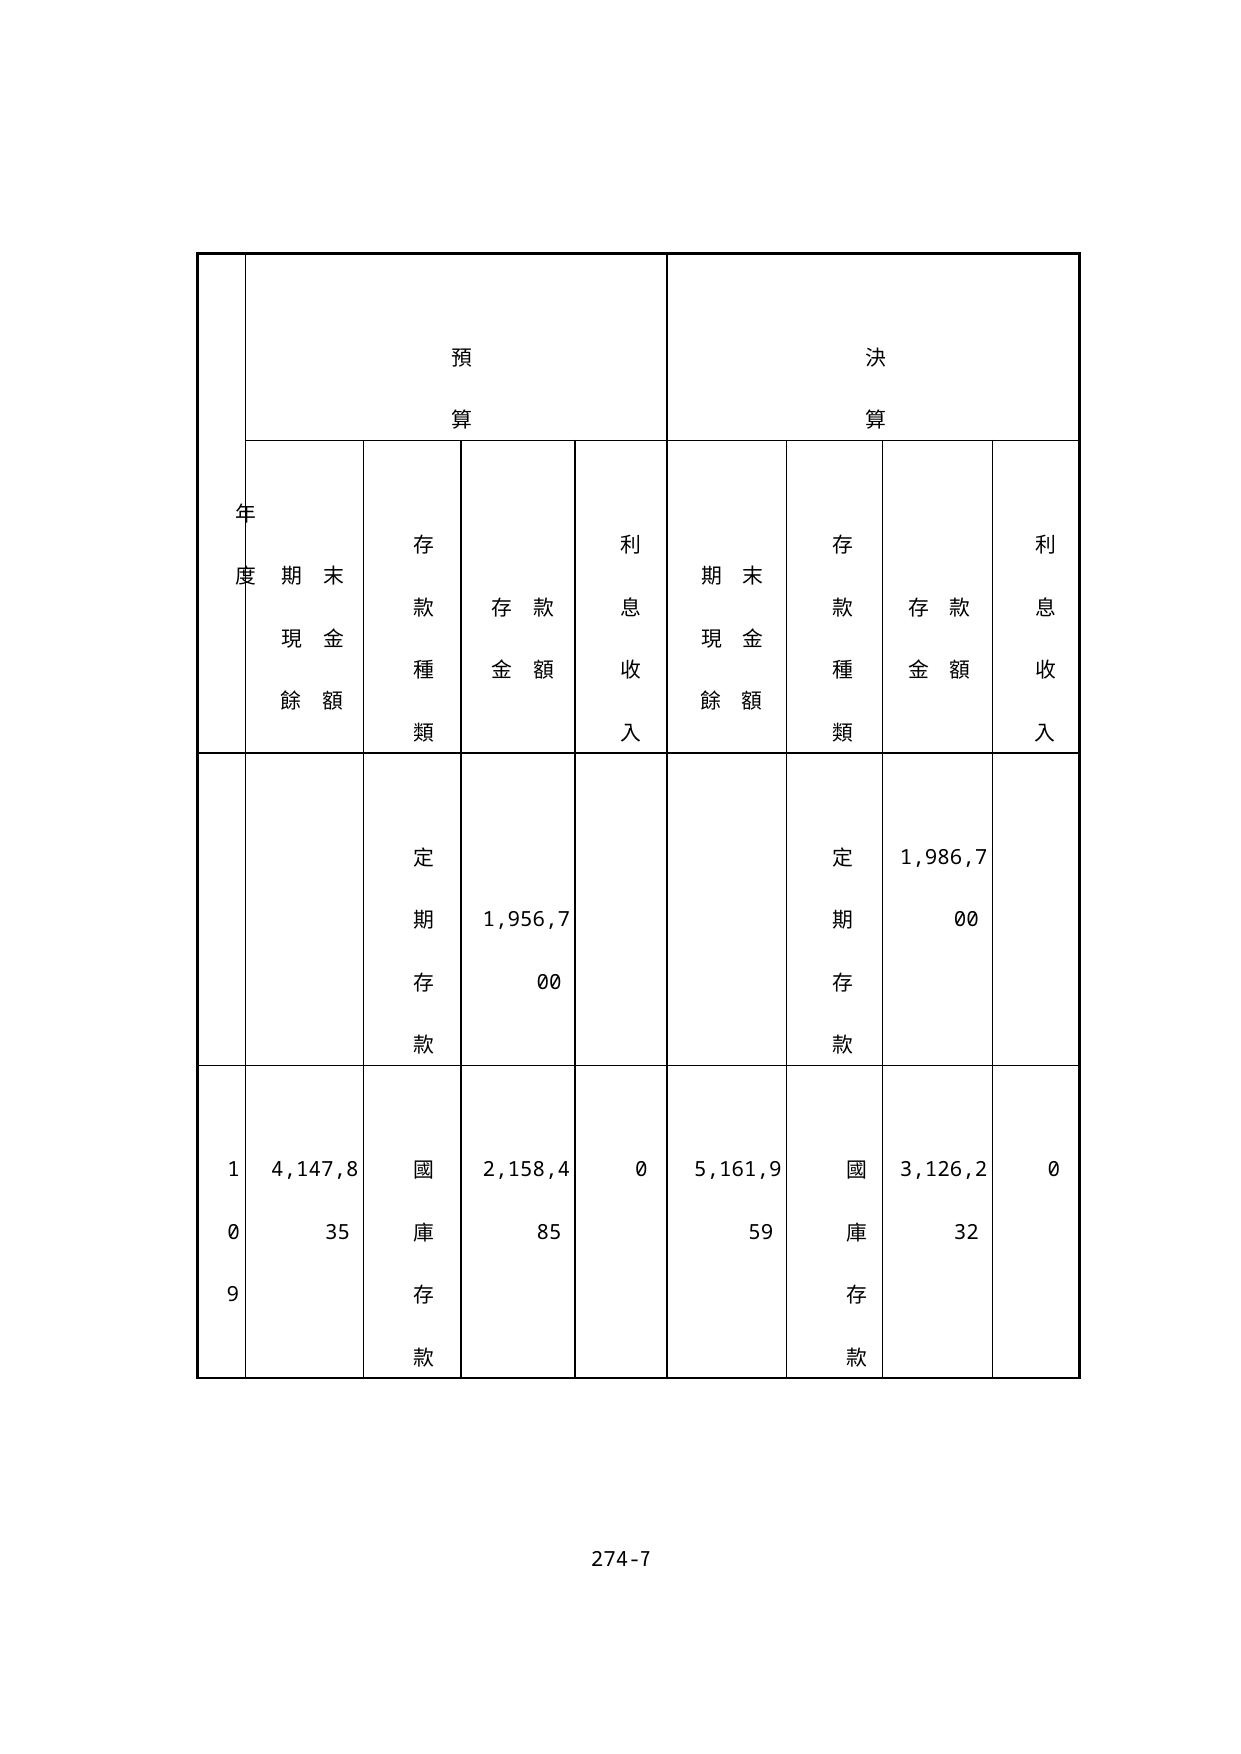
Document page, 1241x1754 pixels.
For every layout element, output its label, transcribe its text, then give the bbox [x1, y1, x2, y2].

table_cell 3,126,232 [883, 1066, 992, 1377]
table_cell 期末現金餘額 [668, 441, 786, 752]
table_cell 存款金額 [462, 441, 574, 752]
table_header 年度 [199, 255, 245, 752]
table_cell 0 [576, 1066, 666, 1377]
table_cell [668, 754, 786, 1064]
table_cell 1,986,700 [883, 754, 992, 1064]
table_cell 4,147,835 [246, 1066, 363, 1377]
table_cell [246, 754, 363, 1064]
table_cell 存款金額 [883, 441, 992, 752]
table_cell 存款種類 [787, 441, 882, 752]
table_cell [993, 754, 1078, 1064]
table_cell 定期存款 [787, 754, 882, 1064]
table_cell 期末現金餘額 [246, 441, 363, 752]
table_cell 利息收入 [576, 441, 666, 752]
table_cell 國庫存款 [787, 1066, 882, 1377]
table_cell [576, 754, 666, 1064]
table_cell 國庫存款 [364, 1066, 460, 1377]
table_cell 109 [199, 1066, 245, 1377]
table_cell 0 [993, 1066, 1078, 1377]
table_cell [199, 754, 245, 1064]
table_header 預 算 [246, 255, 666, 439]
table_cell 1,956,700 [462, 754, 574, 1064]
table_cell 存款種類 [364, 441, 460, 752]
table_cell 2,158,485 [462, 1066, 574, 1377]
table_cell 利息收入 [993, 441, 1078, 752]
table_cell 5,161,959 [668, 1066, 786, 1377]
table_header 決 算 [668, 255, 1078, 439]
table_cell 定期存款 [364, 754, 460, 1064]
